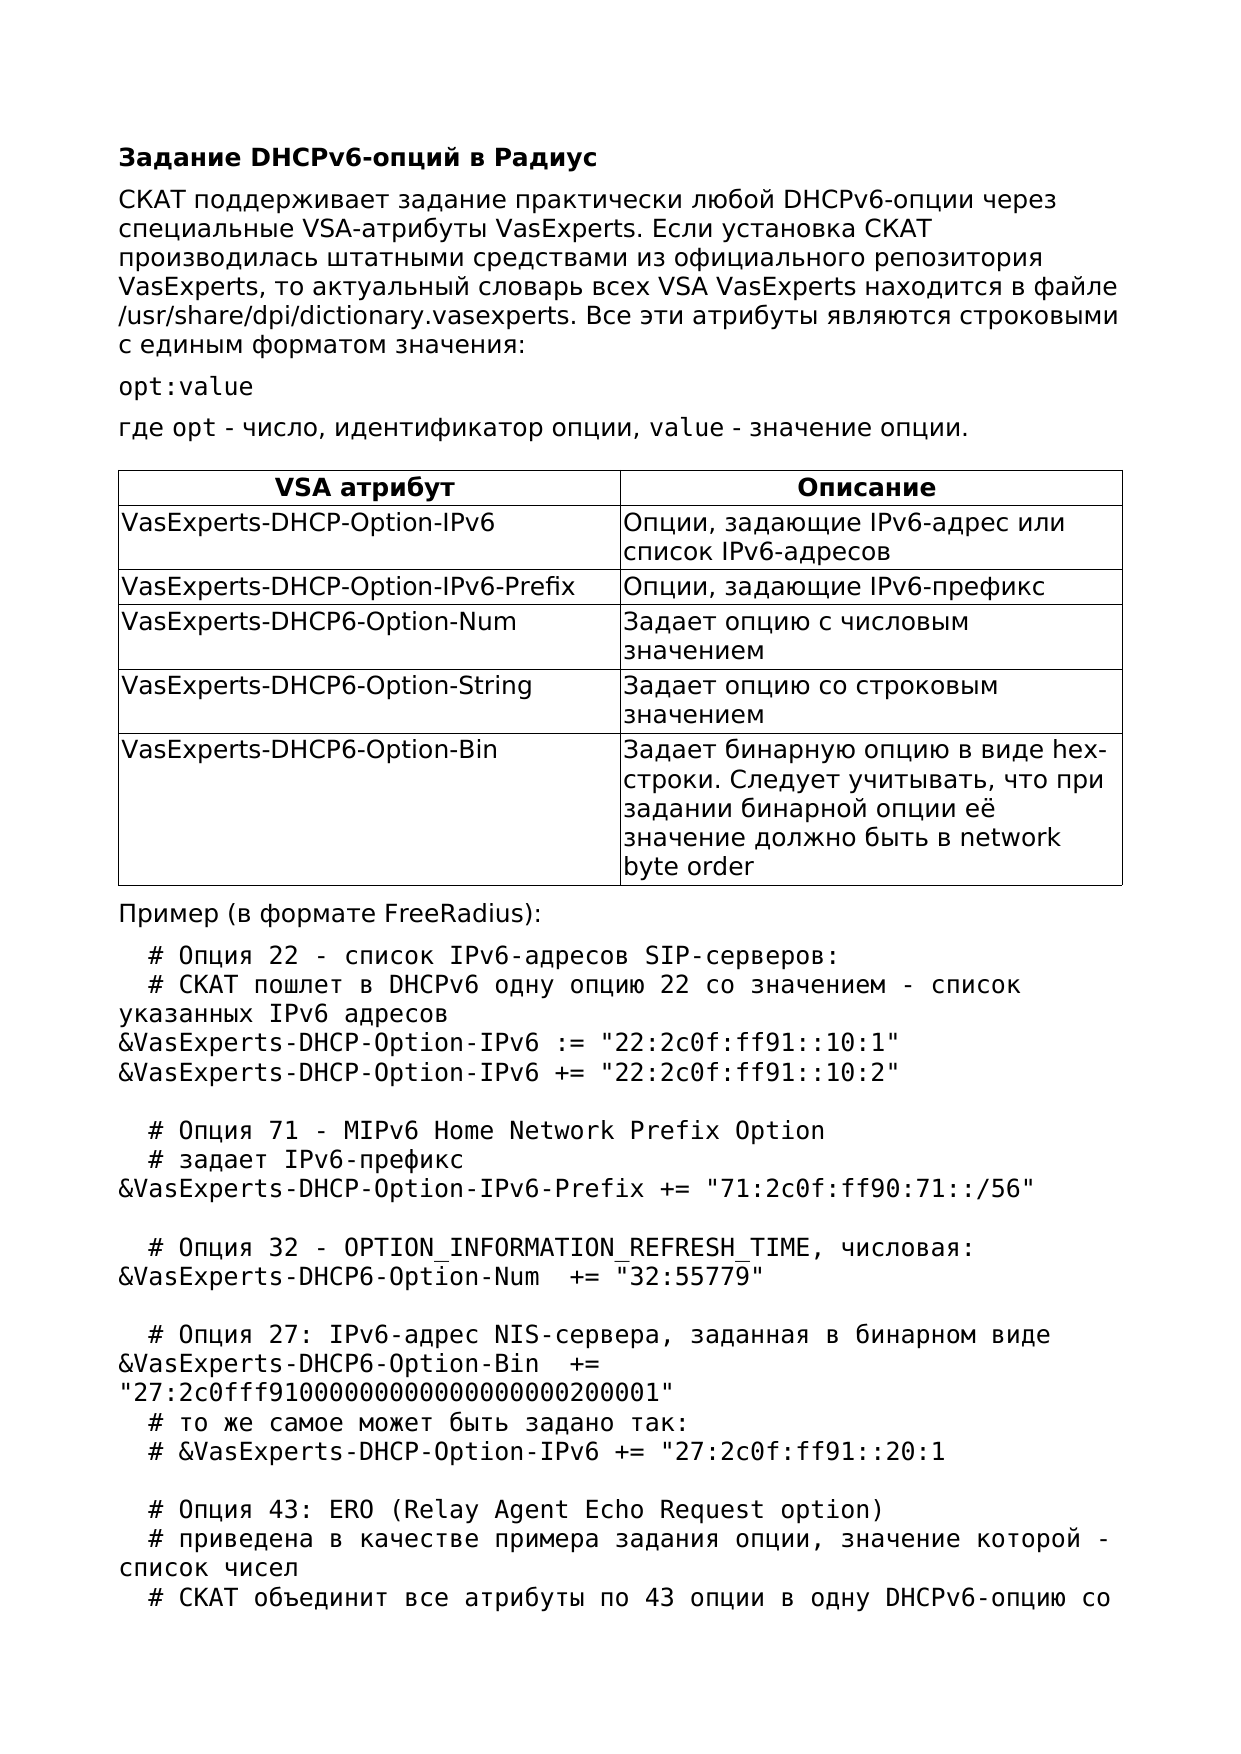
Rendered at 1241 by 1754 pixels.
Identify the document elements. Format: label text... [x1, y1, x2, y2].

text opt:value [118, 372, 1122, 401]
table_cell VasExperts-DHCP6-Option-String [119, 670, 620, 733]
table_cell Опции, задающие IPv6-адрес или список IPv6-адресов [621, 506, 1122, 569]
text где opt - число, идентификатор опции, value - значение опции. [118, 413, 1122, 442]
text # Опция 22 - список IPv6-адресов SIP-серверов: # СКАТ пошлет в DHCPv6 одну опцию 22 со значением - список указанных IPv6 адресов &VasExperts-DHCP-Option-IPv6 := "22:2c0f:ff91::10:1" &VasExperts-DHCP-Option-IPv6 += "22:2c0f:ff91::10:2" # Опция 71 - MIPv6 Home Network Prefix Option # задает IPv6-префикс &VasExperts-DHCP-Option-IPv6-Prefix += "71:2c0f:ff90:71::/56" # Опция 32 - OPTION_INFORMATION_REFRESH_TIME, числовая: &VasExperts-DHCP6-Option-Num += "32:55779" # Опция 27: IPv6-адрес NIS-сервера, заданная в бинарном виде &VasExperts-DHCP6-Option-Bin += "27:2c0fff91000000000000000000200001" # то же самое может быть задано так: # &VasExperts-DHCP-Option-IPv6 += "27:2c0f:ff91::20:1 # Опция 43: ERO (Relay Agent Echo Request option) # приведена в качестве примера задания опции, значение которой - список чисел # СКАТ объединит все атрибуты по 43 опции в одну DHCPv6-опцию со [118, 941, 1122, 1612]
table_cell Опции, задающие IPv6-префикс [621, 570, 1122, 604]
table_cell VasExperts-DHCP6-Option-Num [119, 605, 620, 668]
text Пример (в формате FreeRadius): [118, 899, 1122, 928]
table_cell VasExperts-DHCP6-Option-Bin [119, 734, 620, 884]
table_cell VasExperts-DHCP-Option-IPv6 [119, 506, 620, 569]
text СКАТ поддерживает задание практически любой DHCPv6-опции через специальные VSA-атрибуты VasExperts. Если установка СКАТ производилась штатными средствами из официального репозитория VasExperts, то актуальный словарь всех VSA VasExperts находится в файле /usr/share/dpi/dictionary.vasexperts. Все эти атрибуты являются строковыми с единым форматом значения: [118, 185, 1122, 360]
subtitle Задание DHCPv6-опций в Радиус [118, 143, 1122, 172]
table_cell Задает опцию с числовым значением [621, 605, 1122, 668]
table_header Описание [621, 471, 1122, 505]
table_cell VasExperts-DHCP-Option-IPv6-Prefix [119, 570, 620, 604]
table_header VSA атрибут [119, 471, 620, 505]
table_cell Задает опцию со строковым значением [621, 670, 1122, 733]
table_cell Задает бинарную опцию в виде hex-строки. Следует учитывать, что при задании бинарной опции её значение должно быть в network byte order [621, 734, 1122, 884]
